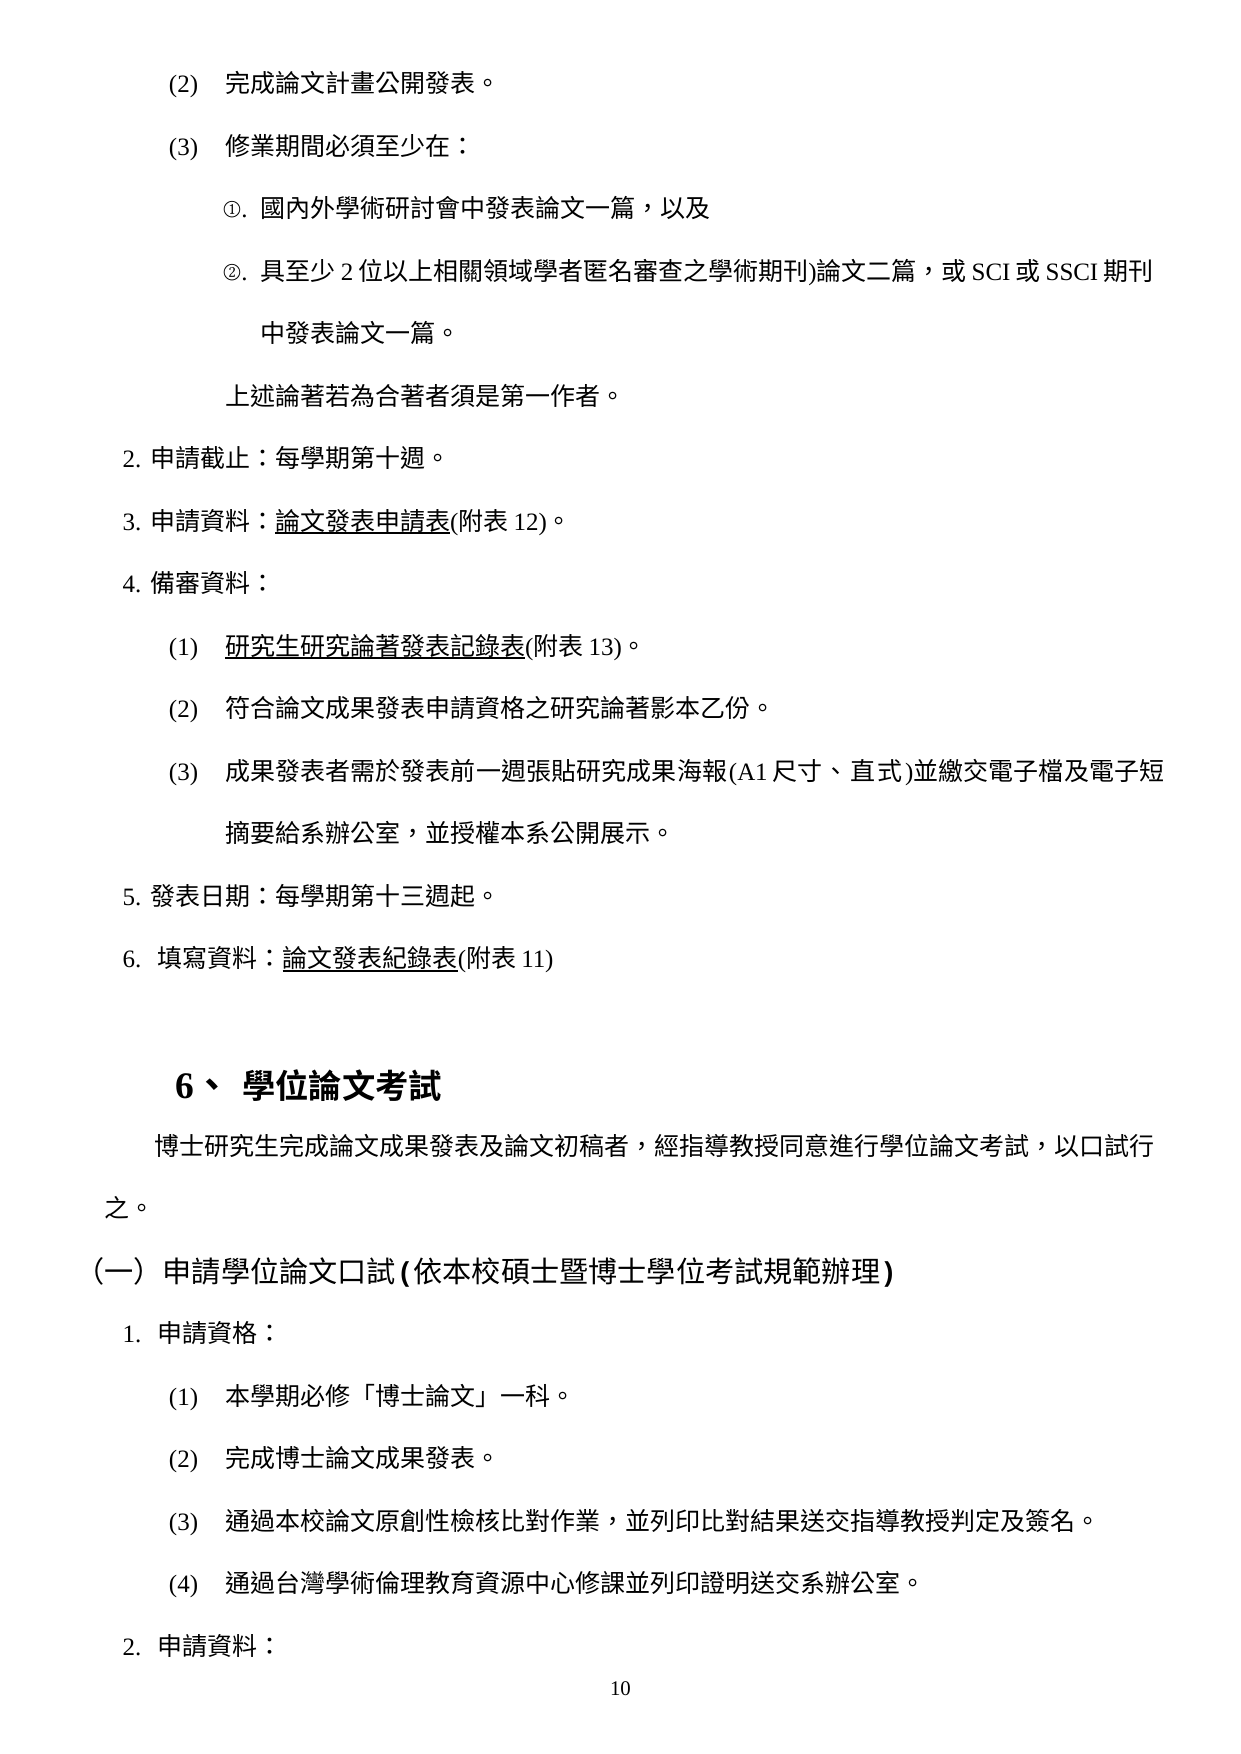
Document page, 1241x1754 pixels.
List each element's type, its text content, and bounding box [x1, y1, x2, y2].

list 成果發表者需於發表前一週張貼研究成果海報(A1尺寸、直式)並繳交電子檔及電子短摘要給系辦公室，並授權本系公開展示。 [169, 728, 1165, 853]
subtitle （一）申請學位論文口試(依本校碩士暨博士學位考試規範辦理) [75, 1228, 1165, 1290]
list 備審資料： [122, 540, 1165, 603]
list 申請截止：每學期第十週。 [122, 415, 1165, 478]
text 博士研究生完成論文成果發表及論文初稿者，經指導教授同意進行學位論文考試，以口試行之。 [104, 1103, 1165, 1228]
subtitle 學位論文考試 [175, 1040, 1165, 1103]
list 完成博士論文成果發表。 [169, 1415, 1165, 1478]
text 上述論著若為合著者須是第一作者。 [225, 353, 1165, 415]
list 申請資料：論文發表申請表(附表12)。 [122, 478, 1165, 540]
list 申請資料： [122, 1603, 1165, 1665]
list 研究生研究論著發表記錄表(附表13)。 [169, 603, 1165, 665]
list 修業期間必須至少在： [169, 103, 1165, 165]
list 填寫資料：論文發表紀錄表(附表11) [122, 915, 1165, 978]
list 國內外學術研討會中發表論文一篇，以及 [222, 165, 1165, 228]
list 通過本校論文原創性檢核比對作業，並列印比對結果送交指導教授判定及簽名。 [169, 1478, 1165, 1540]
list 具至少2位以上相關領域學者匿名審查之學術期刊)論文二篇，或SCI或SSCI期刊中發表論文一篇。 [222, 228, 1165, 353]
list 發表日期：每學期第十三週起。 [122, 853, 1165, 915]
list 本學期必修「博士論文」一科。 [169, 1353, 1165, 1415]
list 符合論文成果發表申請資格之研究論著影本乙份。 [169, 665, 1165, 728]
list 完成論文計畫公開發表。 [169, 40, 1165, 103]
list 申請資格： [122, 1290, 1165, 1353]
list 通過台灣學術倫理教育資源中心修課並列印證明送交系辦公室。 [169, 1540, 1165, 1603]
